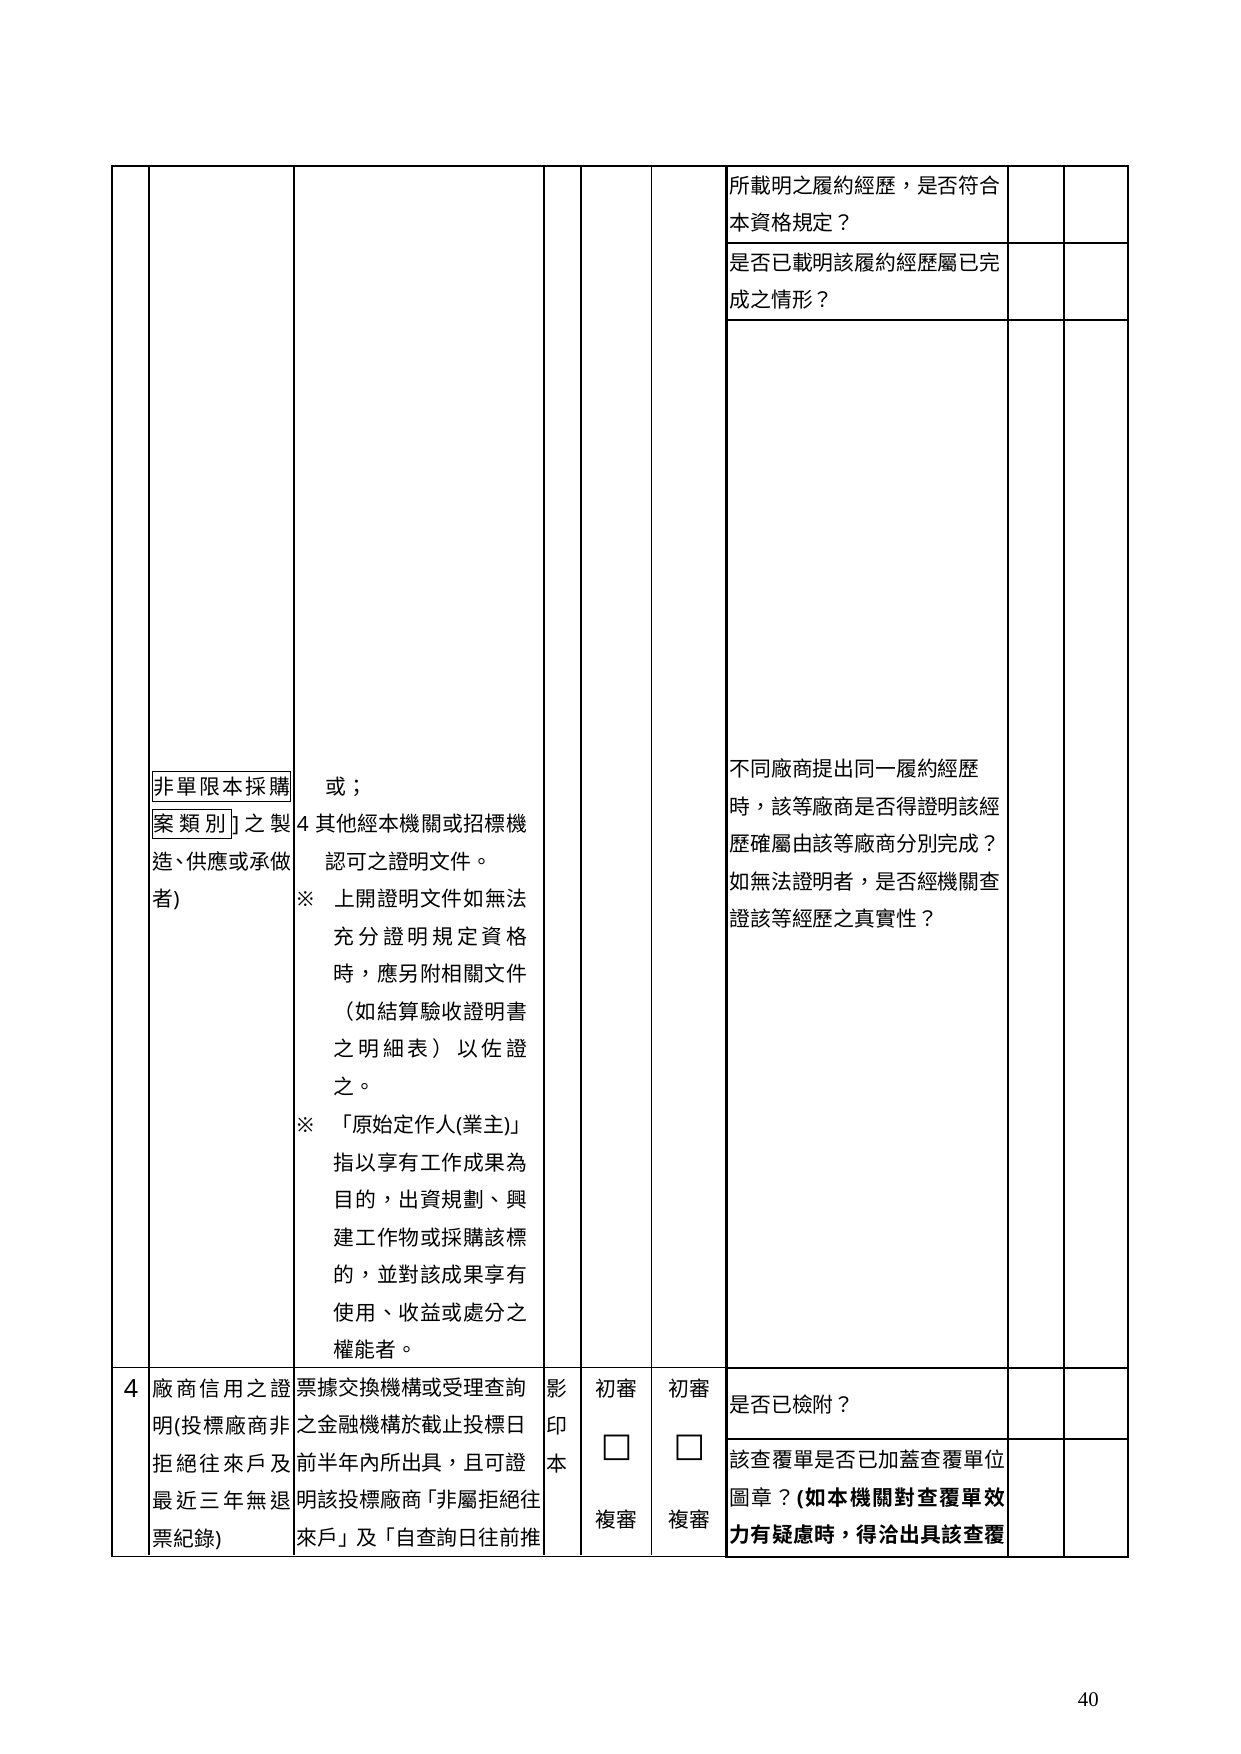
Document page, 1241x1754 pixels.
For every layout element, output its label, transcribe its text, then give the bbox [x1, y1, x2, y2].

table_cell 不同廠商提出同一履約經歷時，該等廠商是否得證明該經歷確屬由該等廠商分別完成？如無法證明者，是否經機關查證該等經歷之真實性？ [728, 321, 1007, 1367]
table_cell [1009, 321, 1063, 1367]
table_cell [1065, 244, 1127, 319]
table_cell [1009, 1440, 1063, 1556]
table_cell 該查覆單是否已加蓋查覆單位圖章？(如本機關對查覆單效力有疑慮時，得洽出具該查覆 [728, 1440, 1007, 1556]
table_cell 所載明之履約經歷，是否符合本資格規定？ [728, 167, 1007, 242]
table_cell 4 [113, 1368, 149, 1556]
table_cell [1009, 1369, 1063, 1438]
table_cell [1065, 167, 1127, 242]
table_cell [1065, 1369, 1127, 1438]
table_cell [1065, 1440, 1127, 1556]
table_cell 投標廠商之經歷證明文件應為： 1依法令規定核給之結算驗收證明書，或； 2原始定作人、總承攬廠商或機關(構)出具之完成證明，或； 3 契約連同驗收紀錄，或； 4 其他經本機關或招標機認可之證明文件。 上開證明文件如無法充分證明規定資格時，應另附相關文件（如結算驗收證明書之明細表）以佐證之。 「原始定作人(業主)」指以享有工作成果為目的，出資規劃、興建工作物或採購該標的，並對該成果享有使用、收益或處分之權能者。 不同廠商提出同一履約經歷時，除非該等廠商得證明該經歷確屬由該等廠商分別完成外，本機關另得查證該等履約經歷是否屬實。 外國廠商依該國情形提出上開文件確有困難者，得於投標文件內敘明其情形或以其所具有之相當資格文件代之。P.S.允許外國廠商投標或適用臺星經貿夥伴協定者選用。 [295, 167, 543, 1367]
table_cell 初審 □ 複審 [651, 1368, 725, 1556]
table_cell [1009, 167, 1063, 242]
table_cell [1065, 321, 1127, 1367]
table_cell 影印本 [544, 1368, 581, 1556]
table_cell [1009, 244, 1063, 319]
table_cell 票據交換機構或受理查詢之金融機構於截止投標日前半年內所出具，且可證明該投標廠商「非屬拒絕往來戶」及「自查詢日往前推算三年內無退票紀錄」之『第一類票據信用資料查覆單』或『第二類票據信用資料查覆單』（如有退票但已辦妥清償註記者，視同無退票紀錄）。該查覆單應加蓋查覆單位圖章。（請投標廠商務必確認上開圖章是否完備） 不具法人人格之行號、團體，其檢附之信用證明，得以其負責人之非拒絕往來戶或無退票紀錄證明代之。 投標廠商不論其使用票據與否，均應檢附本文件。 外國廠商依該國情形提出上開文件確有困難者，得於投標文件內敘明其情形或以其所具有之相當資格文件代之。P.S.允許外國廠商投標或適用臺星經貿夥伴協定者選用。 [294, 1368, 543, 1556]
table_cell 非單限本採購案類別]之製造、供應或承做者) [150, 167, 293, 1367]
table_cell 是否已檢附？ [728, 1369, 1007, 1438]
table_cell [113, 167, 148, 1367]
table_cell [582, 167, 651, 1367]
table_cell 廠商信用之證明(投標廠商非拒絕往來戶及最近三年無退票紀錄) [149, 1368, 294, 1556]
table_cell 初審 □ 複審 [581, 1368, 651, 1556]
table_cell 是否已載明該履約經歷屬已完成之情形？ [728, 244, 1007, 319]
table_cell [652, 167, 725, 1367]
table_cell [545, 167, 580, 1367]
